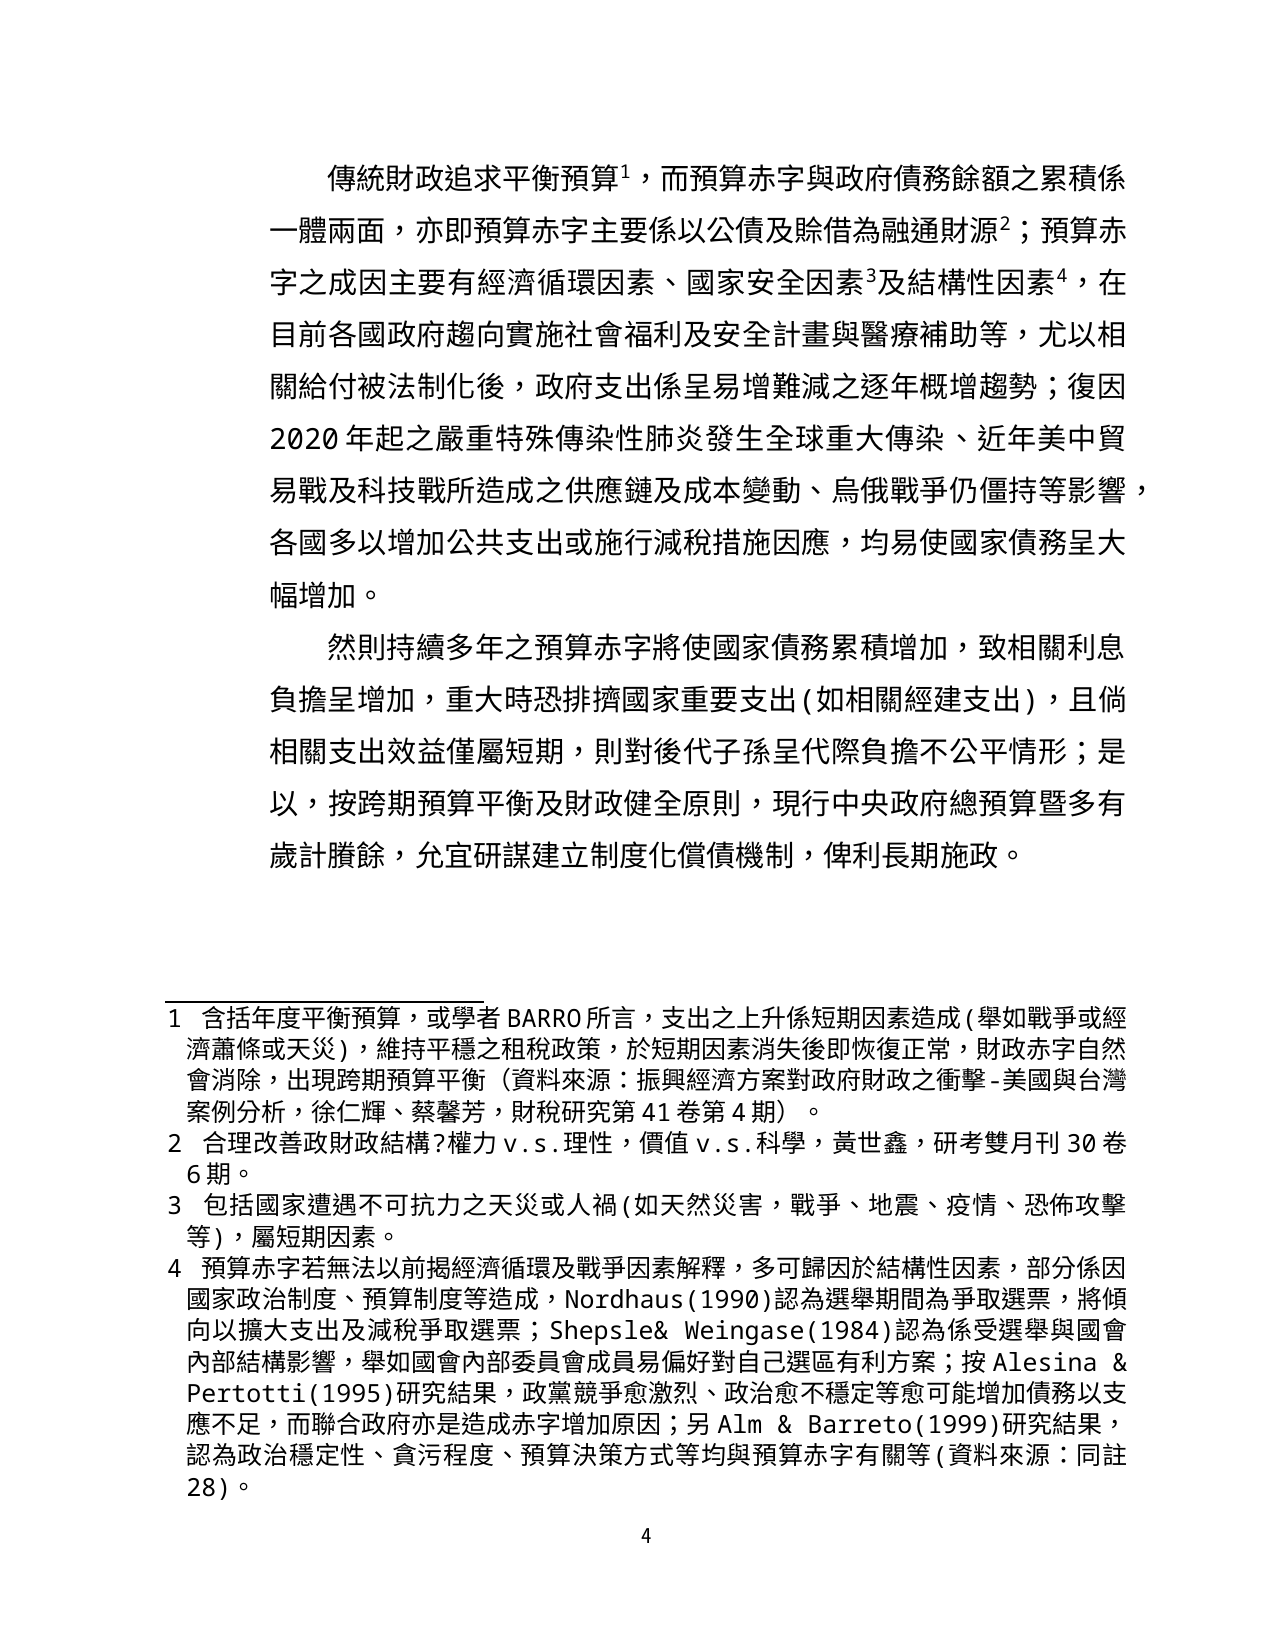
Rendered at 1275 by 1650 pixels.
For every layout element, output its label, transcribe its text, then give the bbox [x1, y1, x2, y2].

text 預算赤字若無法以前揭經濟循環及戰爭因素解釋，多可歸因於結構性因素，部分係因國家政治制度、預算制度等造成，Nordhaus(1990)認為選舉期間為爭取選票，將傾向以擴大支出及減稅爭取選票；Shepsle& Weingase(1984)認為係受選舉與國會內部結構影響，舉如國會內部委員會成員易偏好對自己選區有利方案；按Alesina & Pertotti(1995)研究結果，政黨競爭愈激烈、政治愈不穩定等愈可能增加債務以支應不足，而聯合政府亦是造成赤字增加原因；另Alm & Barreto(1999)研究結果，認為政治穩定性、貪污程度、預算決策方式等均與預算赤字有關等(資料來源：同註28)。 [167, 1252, 1127, 1502]
text 然則持續多年之預算赤字將使國家債務累積增加，致相關利息負擔呈增加，重大時恐排擠國家重要支出(如相關經建支出)，且倘相關支出效益僅屬短期，則對後代子孫呈代際負擔不公平情形；是以，按跨期預算平衡及財政健全原則，現行中央政府總預算暨多有歲計賸餘，允宜研謀建立制度化償債機制，俾利長期施政。 [269, 616, 1127, 877]
text 傳統財政追求平衡預算，而預算赤字與政府債務餘額之累積係一體兩面，亦即預算赤字主要係以公債及賒借為融通財源；預算赤字之成因主要有經濟循環因素、國家安全因素及結構性因素，在目前各國政府趨向實施社會福利及安全計畫與醫療補助等，尤以相關給付被法制化後，政府支出係呈易增難減之逐年概增趨勢；復因2020年起之嚴重特殊傳染性肺炎發生全球重大傳染、近年美中貿易戰及科技戰所造成之供應鏈及成本變動、烏俄戰爭仍僵持等影響，各國多以增加公共支出或施行減稅措施因應，均易使國家債務呈大幅增加。 [269, 148, 1127, 616]
text 含括年度平衡預算，或學者BARRO所言，支出之上升係短期因素造成(舉如戰爭或經濟蕭條或天災)，維持平穩之租稅政策，於短期因素消失後即恢復正常，財政赤字自然會消除，出現跨期預算平衡（資料來源：振興經濟方案對政府財政之衝擊-美國與台灣案例分析，徐仁輝、蔡馨芳，財稅研究第41卷第4期）。 [167, 1002, 1127, 1127]
text 合理改善政財政結構?權力v.s.理性，價值v.s.科學，黃世鑫，研考雙月刊30卷6期。 [167, 1127, 1127, 1190]
text 包括國家遭遇不可抗力之天災或人禍(如天然災害，戰爭、地震、疫情、恐佈攻擊等)，屬短期因素。 [167, 1190, 1127, 1252]
